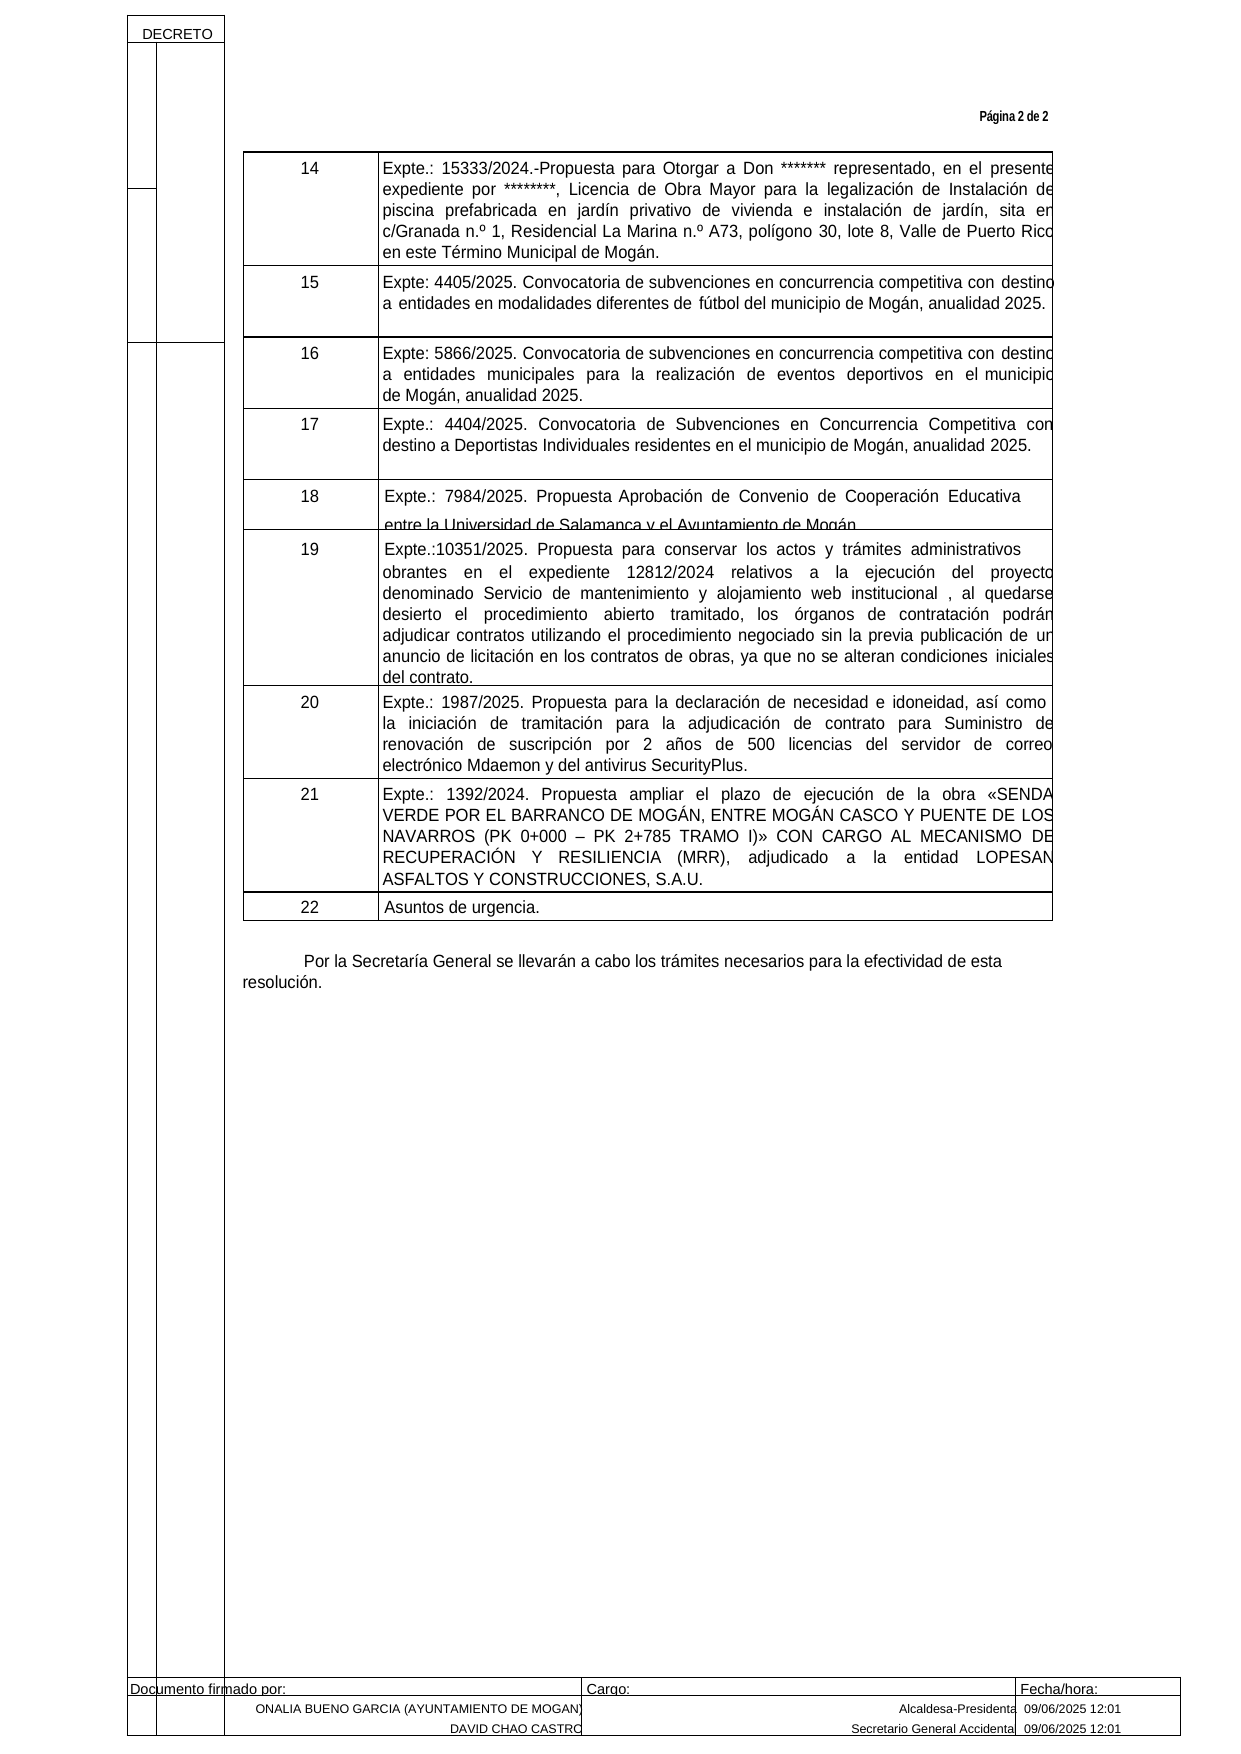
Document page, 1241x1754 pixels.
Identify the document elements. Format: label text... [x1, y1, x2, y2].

table_cell 15 [244, 266, 378, 336]
table_cell 17 [244, 409, 378, 479]
text Página 2 de 2 [979, 108, 1188, 124]
table_cell Expte: 4405/2025. Convocatoria de subvenciones en concurrencia competitiva con destino a entidades en modalidades diferentes de fútbol del municipio de Mogán, anualidad 2025. [379, 266, 1052, 336]
table_cell Expte.: 1392/2024. Propuesta ampliar el plazo de ejecución de la obra «SENDA VERDE POR EL BARRANCO DE MOGÁN, ENTRE MOGÁN CASCO Y PUENTE DE LOS NAVARROS (PK 0+000 – PK 2+785 TRAMO I)» CON CARGO AL MECANISMO DE RECUPERACIÓN Y RESILIENCIA (MRR), adjudicado a la entidad LOPESAN ASFALTOS Y CONSTRUCCIONES, S.A.U. [379, 779, 1052, 891]
table_cell [157, 343, 224, 1677]
table_cell Expte.: 7984/2025. Propuesta Aprobación de Convenio de Cooperación Educativa entre la Universidad de Salamanca y el Ayuntamiento de Mogán. [379, 480, 1052, 529]
table_header Expte.: 15333/2024.-Propuesta para Otorgar a Don ******* representado, en el presente expediente por ********, Licencia de Obra Mayor para la legalización de Instalación de piscina prefabricada en jardín privativo de vivienda e instalación de jardín, sita en c/Granada n.º 1, Residencial La Marina n.º A73, polígono 30, lote 8, Valle de Puerto Rico en este Término Municipal de Mogán. [379, 153, 1052, 265]
table_cell Expte.: 4404/2025. Convocatoria de Subvenciones en Concurrencia Competitiva con destino a Deportistas Individuales residentes en el municipio de Mogán, anualidad 2025. [379, 409, 1052, 479]
table_cell 21 [244, 779, 378, 891]
table_cell Asuntos de urgencia. [379, 893, 1052, 920]
table_cell 18 [244, 480, 378, 529]
text Por la Secretaría General se llevarán a cabo los trámites necesarios para la efectividad de esta resolución. [242, 951, 1063, 993]
table_cell 22 [244, 893, 378, 920]
table_header Documento firmado por: [128, 1678, 581, 1695]
table_cell Expte.:10351/2025. Propuesta para conservar los actos y trámites administrativos obrantes en el expediente 12812/2024 relativos a la ejecución del proyecto denominado Servicio de mantenimiento y alojamiento web institucional , al quedarse desierto el procedimiento abierto tramitado, los órganos de contratación podrán adjudicar contratos utilizando el procedimiento negociado sin la previa publicación de un anuncio de licitación en los contratos de obras, ya que no se alteran condiciones iniciales del contrato. [379, 530, 1052, 685]
table_header Fecha/hora: [1016, 1678, 1180, 1695]
table_cell 09/06/2025 12:01 09/06/2025 12:01 [1016, 1696, 1180, 1735]
table_cell [128, 343, 156, 1677]
table_cell 19 [244, 530, 378, 685]
table_header DECRETO [128, 16, 224, 42]
table_cell 16 [244, 338, 378, 408]
table_cell [128, 43, 156, 187]
table_header Cargo: [582, 1678, 1015, 1695]
table_cell Expte: 5866/2025. Convocatoria de subvenciones en concurrencia competitiva con destino a entidades municipales para la realización de eventos deportivos en el municipio de Mogán, anualidad 2025. [379, 338, 1052, 408]
table_cell [128, 189, 156, 342]
table_header 14 [244, 153, 378, 265]
table_cell Expte.: 1987/2025. Propuesta para la declaración de necesidad e idoneidad, así como la iniciación de tramitación para la adjudicación de contrato para Suministro de renovación de suscripción por 2 años de 500 licencias del servidor de correo electrónico Mdaemon y del antivirus SecurityPlus. [379, 686, 1052, 778]
table_cell 20 [244, 686, 378, 778]
table_cell Alcaldesa-Presidenta Secretario General Accidental [582, 1696, 1015, 1735]
table_cell ONALIA BUENO GARCIA (AYUNTAMIENTO DE MOGAN) DAVID CHAO CASTRO [128, 1696, 581, 1735]
table_cell [157, 43, 224, 342]
